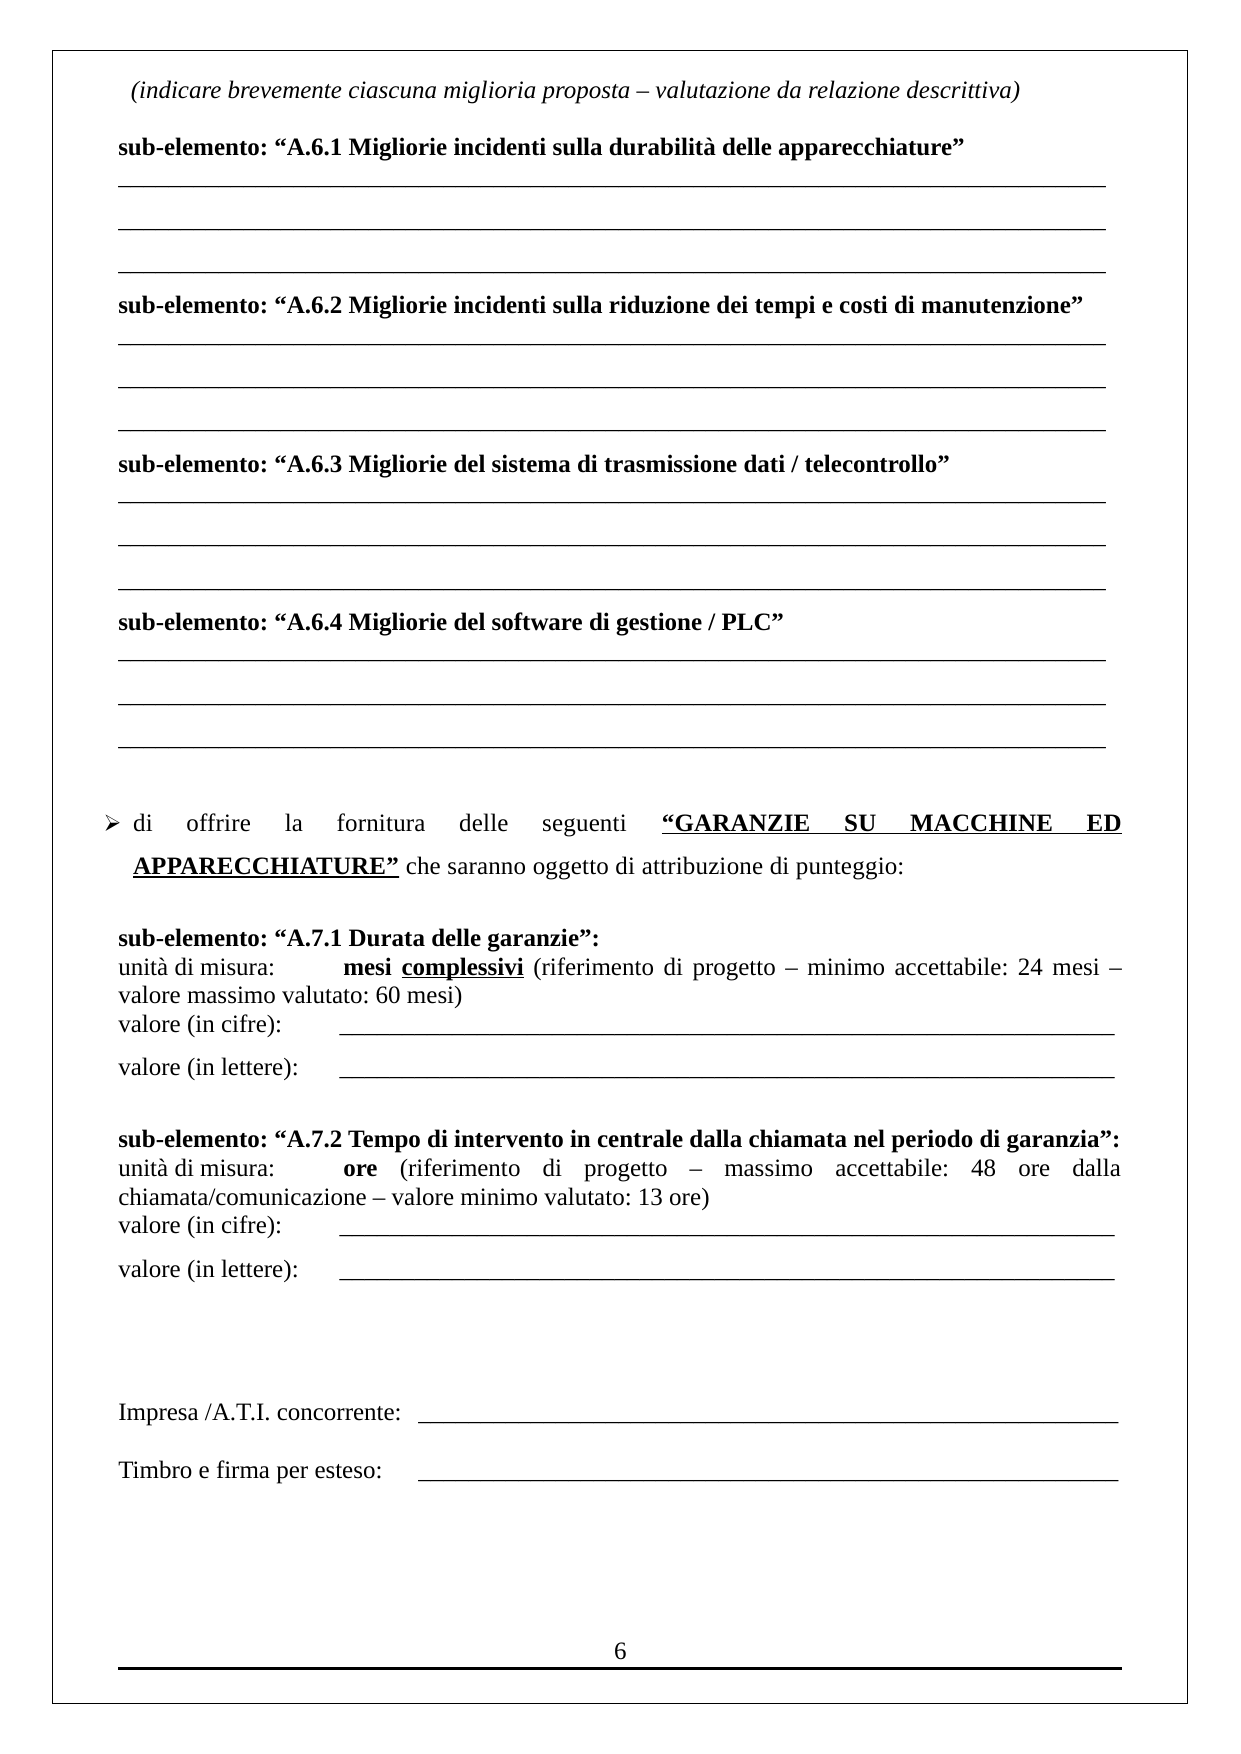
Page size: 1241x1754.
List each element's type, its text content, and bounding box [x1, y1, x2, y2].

text sub-elemento: “A.7.2 Tempo di intervento in centrale dalla chiamata nel periodo di garanzia”: [118, 1124, 1122, 1153]
text sub-elemento: “A.6.2 Migliorie incidenti sulla riduzione dei tempi e costi di manutenzione” [118, 291, 1122, 319]
text _______________________________________________________________________________ [118, 204, 1122, 233]
text sub-elemento: “A.7.1 Durata delle garanzie”: [118, 923, 1122, 952]
text _______________________________________________________________________________ [118, 636, 1122, 664]
text sub-elemento: “A.6.1 Migliorie incidenti sulla durabilità delle apparecchiature” [118, 132, 1122, 161]
text valore (in lettere): ______________________________________________________________ [118, 1254, 1122, 1282]
text _______________________________________________________________________________ [118, 679, 1122, 707]
text unità di misura: ore (riferimento di progetto – massimo accettabile: 48 ore dalla chiamata/comunicazione – valore minimo valutato: 13 ore) [118, 1153, 1122, 1211]
text valore (in cifre): ______________________________________________________________ [118, 1009, 1122, 1038]
text Impresa /A.T.I. concorrente: ________________________________________________________ [118, 1397, 1122, 1426]
text sub-elemento: “A.6.3 Migliorie del sistema di trasmissione dati / telecontrollo” [118, 449, 1122, 477]
text valore (in lettere): ______________________________________________________________ [118, 1052, 1122, 1081]
text _______________________________________________________________________________ [118, 362, 1122, 391]
text _______________________________________________________________________________ [118, 477, 1122, 506]
text valore (in cifre): ______________________________________________________________ [118, 1211, 1122, 1239]
text _______________________________________________________________________________ [118, 406, 1122, 434]
list di offrire la fornitura delle seguenti “GARANZIE SU MACCHINE ED APPARECCHIATURE” che saranno oggetto di attribuzione di punteggio: [103, 808, 1122, 880]
text _______________________________________________________________________________ [118, 722, 1122, 751]
text _______________________________________________________________________________ [118, 247, 1122, 276]
text sub-elemento: “A.6.4 Migliorie del software di gestione / PLC” [118, 607, 1122, 636]
text unità di misura: mesi complessivi (riferimento di progetto – minimo accettabile: 24 mesi – valore massimo valutato: 60 mesi) [118, 952, 1122, 1009]
text _______________________________________________________________________________ [118, 161, 1122, 190]
text _______________________________________________________________________________ [118, 319, 1122, 348]
text _______________________________________________________________________________ [118, 564, 1122, 592]
text (indicare brevemente ciascuna miglioria proposta – valutazione da relazione descrittiva) [118, 75, 1122, 104]
text _______________________________________________________________________________ [118, 521, 1122, 549]
text Timbro e firma per esteso: ________________________________________________________ [118, 1455, 1122, 1484]
